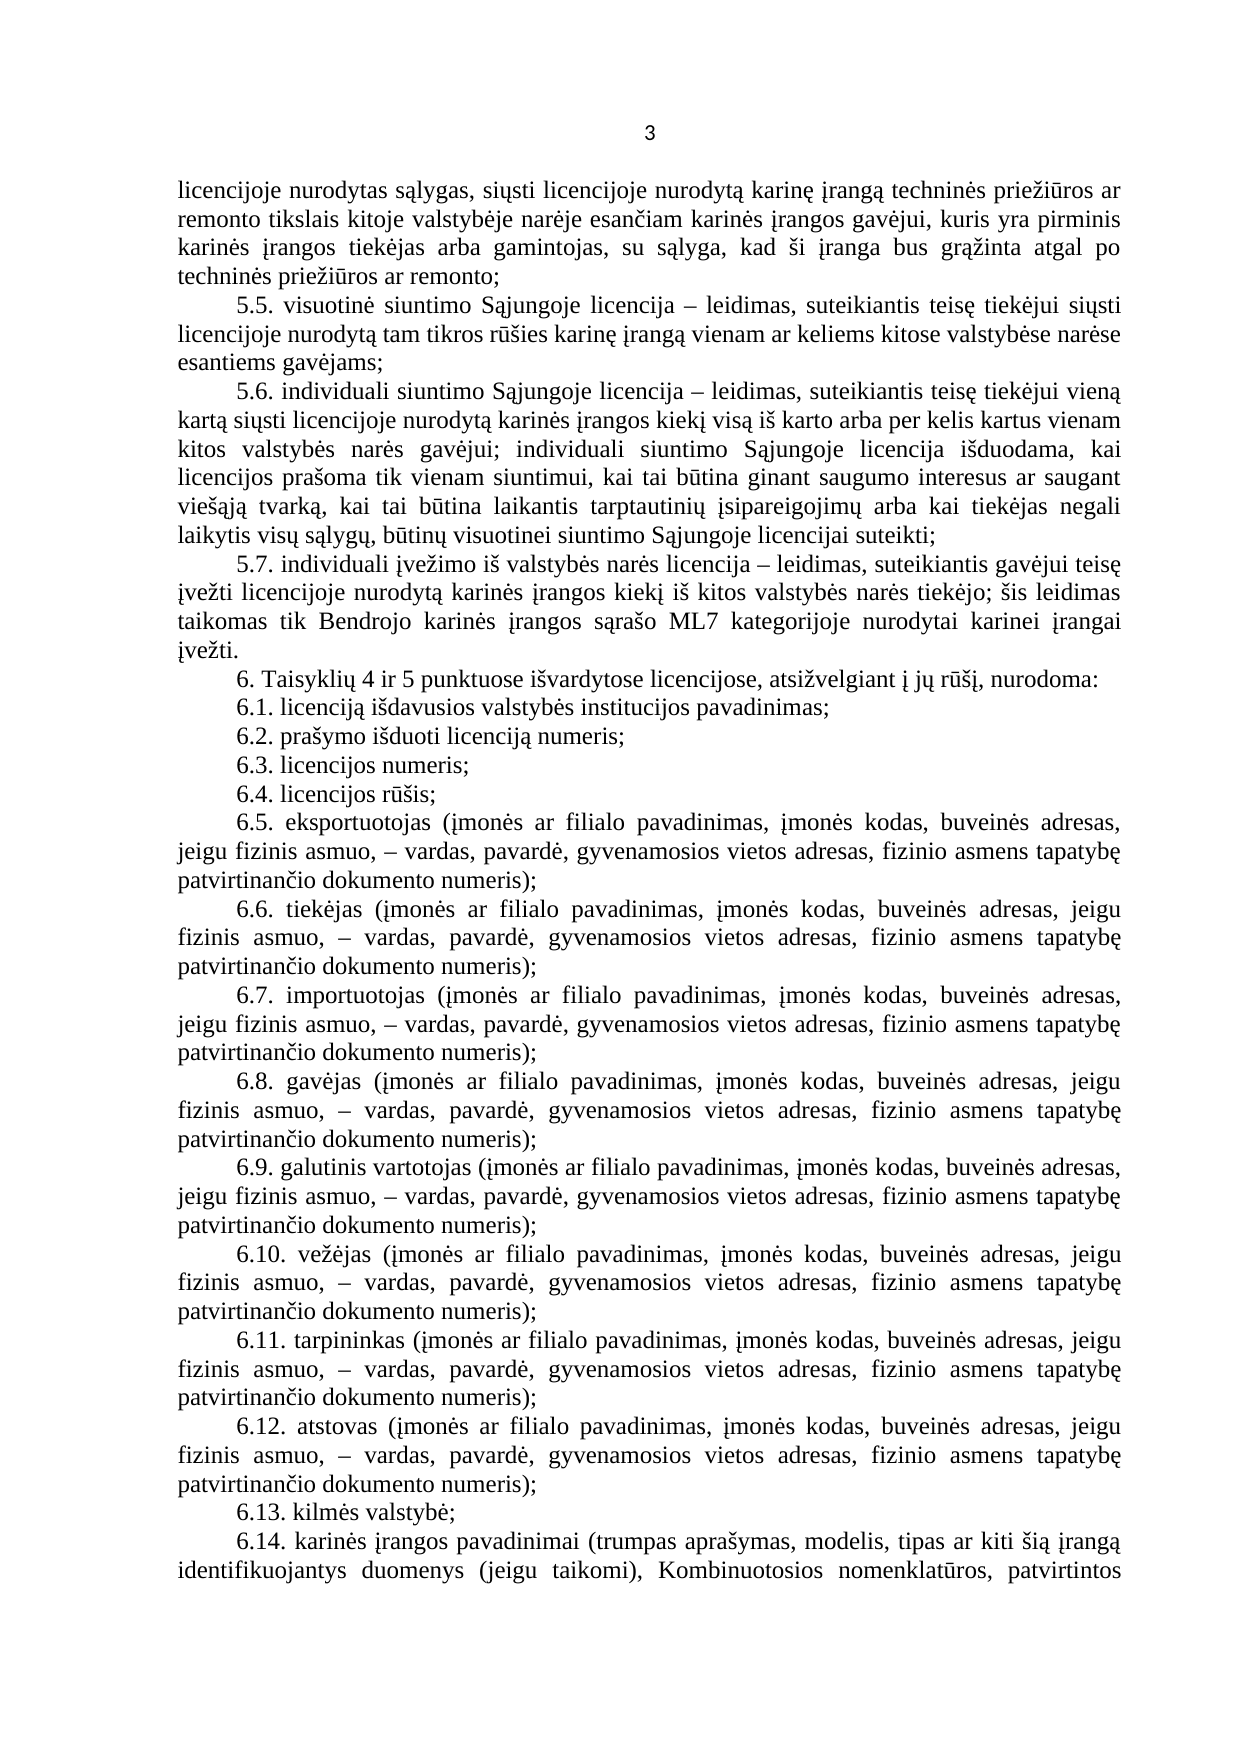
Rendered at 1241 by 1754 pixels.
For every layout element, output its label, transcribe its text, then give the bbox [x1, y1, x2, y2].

text 6.11. tarpininkas (įmonės ar filialo pavadinimas, įmonės kodas, buveinės adresas, jeigu fizinis asmuo, – vardas, pavardė, gyvenamosios vietos adresas, fizinio asmens tapatybę patvirtinančio dokumento numeris); [177, 1325, 1122, 1411]
text 6.14. karinės įrangos pavadinimai (trumpas aprašymas, modelis, tipas ar kiti šią įrangą identifikuojantys duomenys (jeigu taikomi), Kombinuotosios nomenklatūros, patvirtintos [177, 1526, 1122, 1584]
text licencijoje nurodytas sąlygas, siųsti licencijoje nurodytą karinę įrangą techninės priežiūros ar remonto tikslais kitoje valstybėje narėje esančiam karinės įrangos gavėjui, kuris yra pirminis karinės įrangos tiekėjas arba gamintojas, su sąlyga, kad ši įranga bus grąžinta atgal po techninės priežiūros ar remonto; [177, 175, 1122, 290]
text 5.6. individuali siuntimo Sąjungoje licencija – leidimas, suteikiantis teisę tiekėjui vieną kartą siųsti licencijoje nurodytą karinės įrangos kiekį visą iš karto arba per kelis kartus vienam kitos valstybės narės gavėjui; individuali siuntimo Sąjungoje licencija išduodama, kai licencijos prašoma tik vienam siuntimui, kai tai būtina ginant saugumo interesus ar saugant viešąją tvarką, kai tai būtina laikantis tarptautinių įsipareigojimų arba kai tiekėjas negali laikytis visų sąlygų, būtinų visuotinei siuntimo Sąjungoje licencijai suteikti; [177, 376, 1122, 549]
text 6.6. tiekėjas (įmonės ar filialo pavadinimas, įmonės kodas, buveinės adresas, jeigu fizinis asmuo, – vardas, pavardė, gyvenamosios vietos adresas, fizinio asmens tapatybę patvirtinančio dokumento numeris); [177, 894, 1122, 980]
text 6.8. gavėjas (įmonės ar filialo pavadinimas, įmonės kodas, buveinės adresas, jeigu fizinis asmuo, – vardas, pavardė, gyvenamosios vietos adresas, fizinio asmens tapatybę patvirtinančio dokumento numeris); [177, 1066, 1122, 1152]
text 6.1. licenciją išdavusios valstybės institucijos pavadinimas; [177, 692, 1122, 721]
text 6.10. vežėjas (įmonės ar filialo pavadinimas, įmonės kodas, buveinės adresas, jeigu fizinis asmuo, – vardas, pavardė, gyvenamosios vietos adresas, fizinio asmens tapatybę patvirtinančio dokumento numeris); [177, 1239, 1122, 1325]
text 6.13. kilmės valstybė; [177, 1497, 1122, 1526]
text 5.7. individuali įvežimo iš valstybės narės licencija – leidimas, suteikiantis gavėjui teisę įvežti licencijoje nurodytą karinės įrangos kiekį iš kitos valstybės narės tiekėjo; šis leidimas taikomas tik Bendrojo karinės įrangos sąrašo ML7 kategorijoje nurodytai karinei įrangai įvežti. [177, 549, 1122, 664]
text 6.9. galutinis vartotojas (įmonės ar filialo pavadinimas, įmonės kodas, buveinės adresas, jeigu fizinis asmuo, – vardas, pavardė, gyvenamosios vietos adresas, fizinio asmens tapatybę patvirtinančio dokumento numeris); [177, 1152, 1122, 1239]
text 6.12. atstovas (įmonės ar filialo pavadinimas, įmonės kodas, buveinės adresas, jeigu fizinis asmuo, – vardas, pavardė, gyvenamosios vietos adresas, fizinio asmens tapatybę patvirtinančio dokumento numeris); [177, 1411, 1122, 1497]
text 6. Taisyklių 4 ir 5 punktuose išvardytose licencijose, atsižvelgiant į jų rūšį, nurodoma: [177, 664, 1122, 692]
text 6.4. licencijos rūšis; [177, 779, 1122, 807]
text 6.5. eksportuotojas (įmonės ar filialo pavadinimas, įmonės kodas, buveinės adresas, jeigu fizinis asmuo, – vardas, pavardė, gyvenamosios vietos adresas, fizinio asmens tapatybę patvirtinančio dokumento numeris); [177, 807, 1122, 894]
text 6.7. importuotojas (įmonės ar filialo pavadinimas, įmonės kodas, buveinės adresas, jeigu fizinis asmuo, – vardas, pavardė, gyvenamosios vietos adresas, fizinio asmens tapatybę patvirtinančio dokumento numeris); [177, 980, 1122, 1066]
text 6.2. prašymo išduoti licenciją numeris; [177, 721, 1122, 750]
text 6.3. licencijos numeris; [177, 750, 1122, 779]
text 5.5. visuotinė siuntimo Sąjungoje licencija – leidimas, suteikiantis teisę tiekėjui siųsti licencijoje nurodytą tam tikros rūšies karinę įrangą vienam ar keliems kitose valstybėse narėse esantiems gavėjams; [177, 290, 1122, 376]
